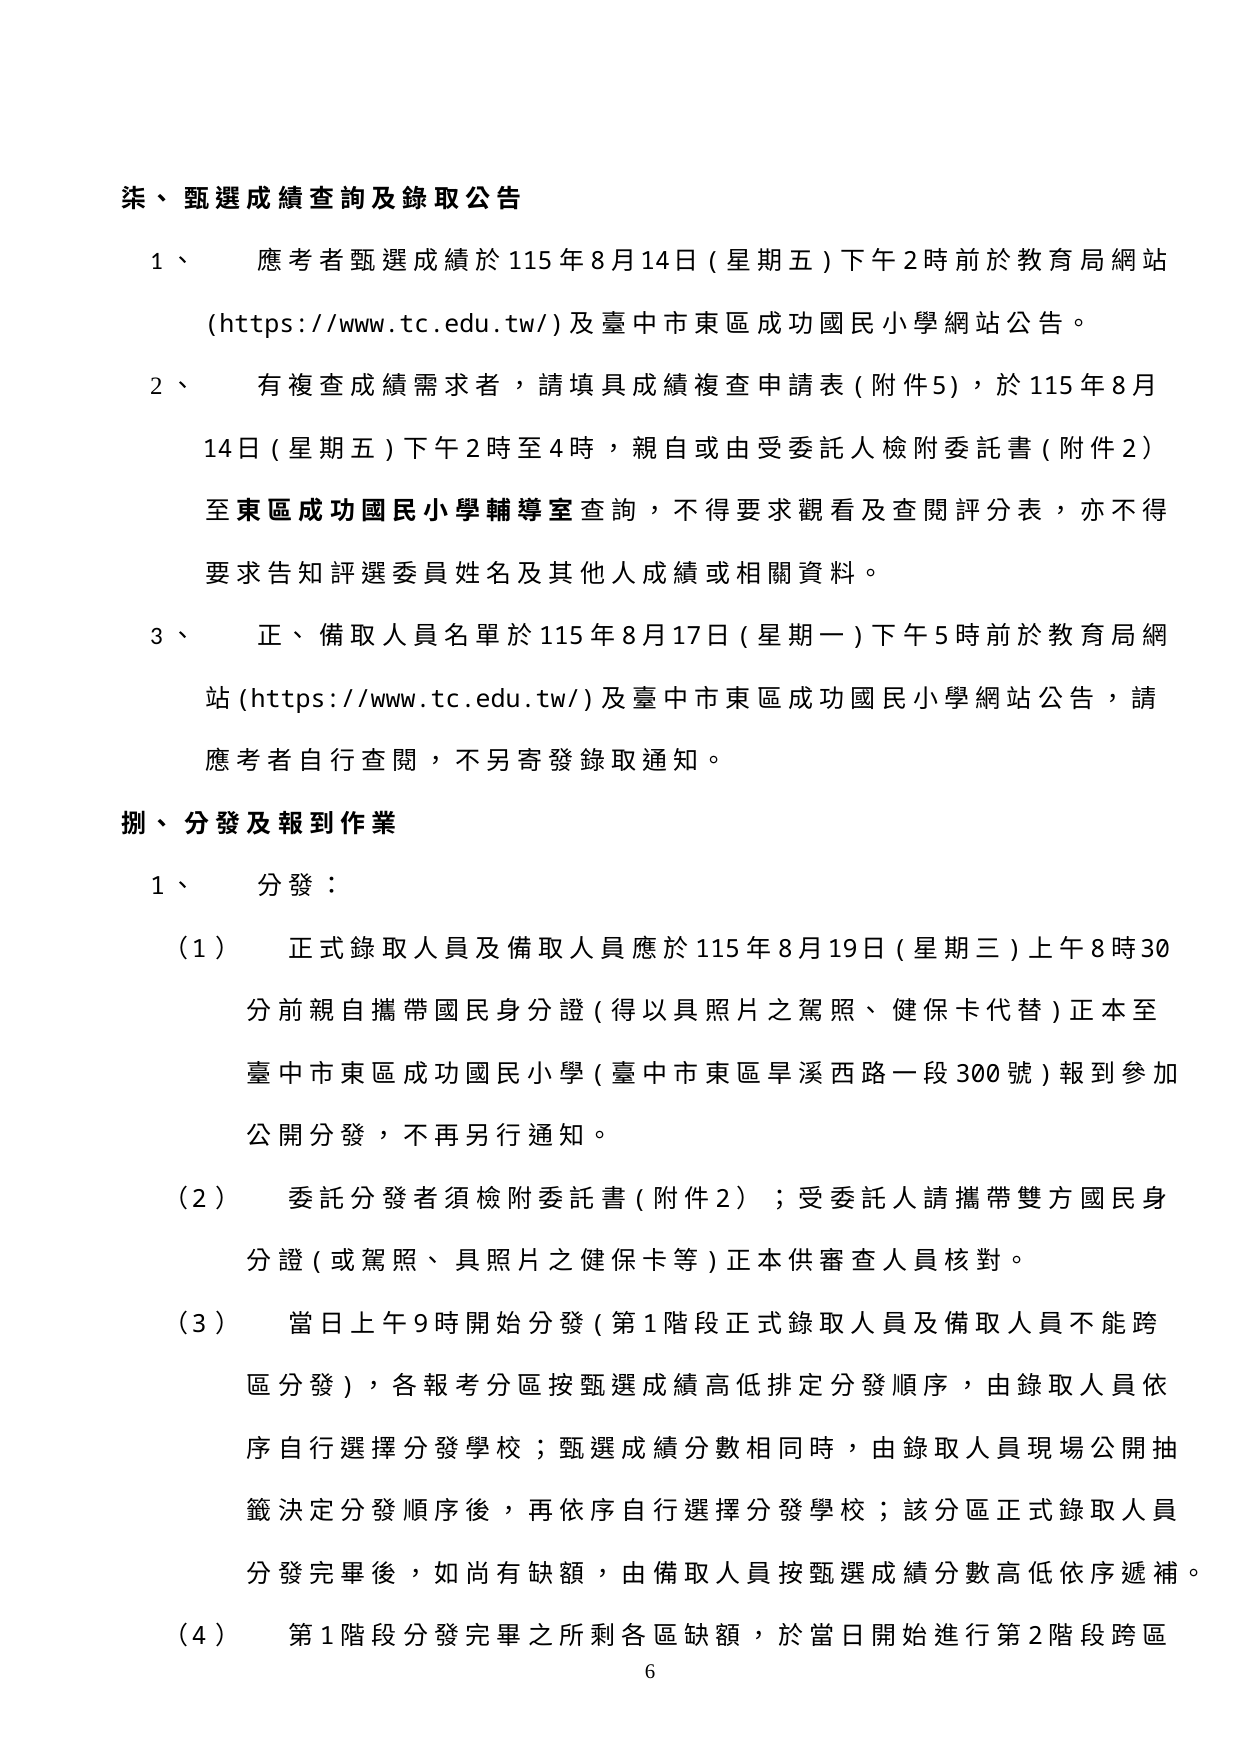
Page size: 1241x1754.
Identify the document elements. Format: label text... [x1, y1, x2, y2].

list 委託分發者須檢附委託書(附件2）；受委託人請攜帶雙方國民身分證(或駕照、具照片之健保卡等)正本供審查人員核對。 [160, 1155, 1181, 1280]
list 分發： [148, 842, 1181, 905]
list 當日上午9時開始分發(第1階段正式錄取人員及備取人員不能跨區分發)，各報考分區按甄選成績高低排定分發順序，由錄取人員依序自行選擇分發學校；甄選成績分數相同時，由錄取人員現場公開抽籤決定分發順序後，再依序自行選擇分發學校；該分區正式錄取人員分發完畢後，如尚有缺額，由備取人員按甄選成績分數高低依序遞補。 [160, 1280, 1181, 1592]
text 柒、甄選成績查詢及錄取公告 [118, 155, 1181, 217]
list 正式錄取人員及備取人員應於115年8月19日(星期三)上午8時30分前親自攜帶國民身分證(得以具照片之駕照、健保卡代替)正本至臺中市東區成功國民小學(臺中市東區旱溪西路一段300號)報到參加公開分發，不再另行通知。 [160, 905, 1181, 1155]
text 捌、分發及報到作業 [118, 780, 1181, 842]
list 應考者甄選成績於115年8月14日(星期五)下午2時前於教育局網站(https://www.tc.edu.tw/)及臺中市東區成功國民小學網站公告。 [148, 217, 1181, 342]
list 正、備取人員名單於115年8月17日(星期一)下午5時前於教育局網站(https://www.tc.edu.tw/)及臺中市東區成功國民小學網站公告，請應考者自行查閱，不另寄發錄取通知。 [148, 592, 1181, 780]
list 有複查成績需求者，請填具成績複查申請表(附件5)，於115年8月14日(星期五)下午2時至4時，親自或由受委託人檢附委託書(附件2）至東區成功國民小學輔導室查詢，不得要求觀看及查閱評分表，亦不得要求告知評選委員姓名及其他人成績或相關資料。 [148, 342, 1181, 592]
list 第1階段分發完畢之所剩各區缺額，於當日開始進行第2階段跨區 [160, 1592, 1181, 1655]
